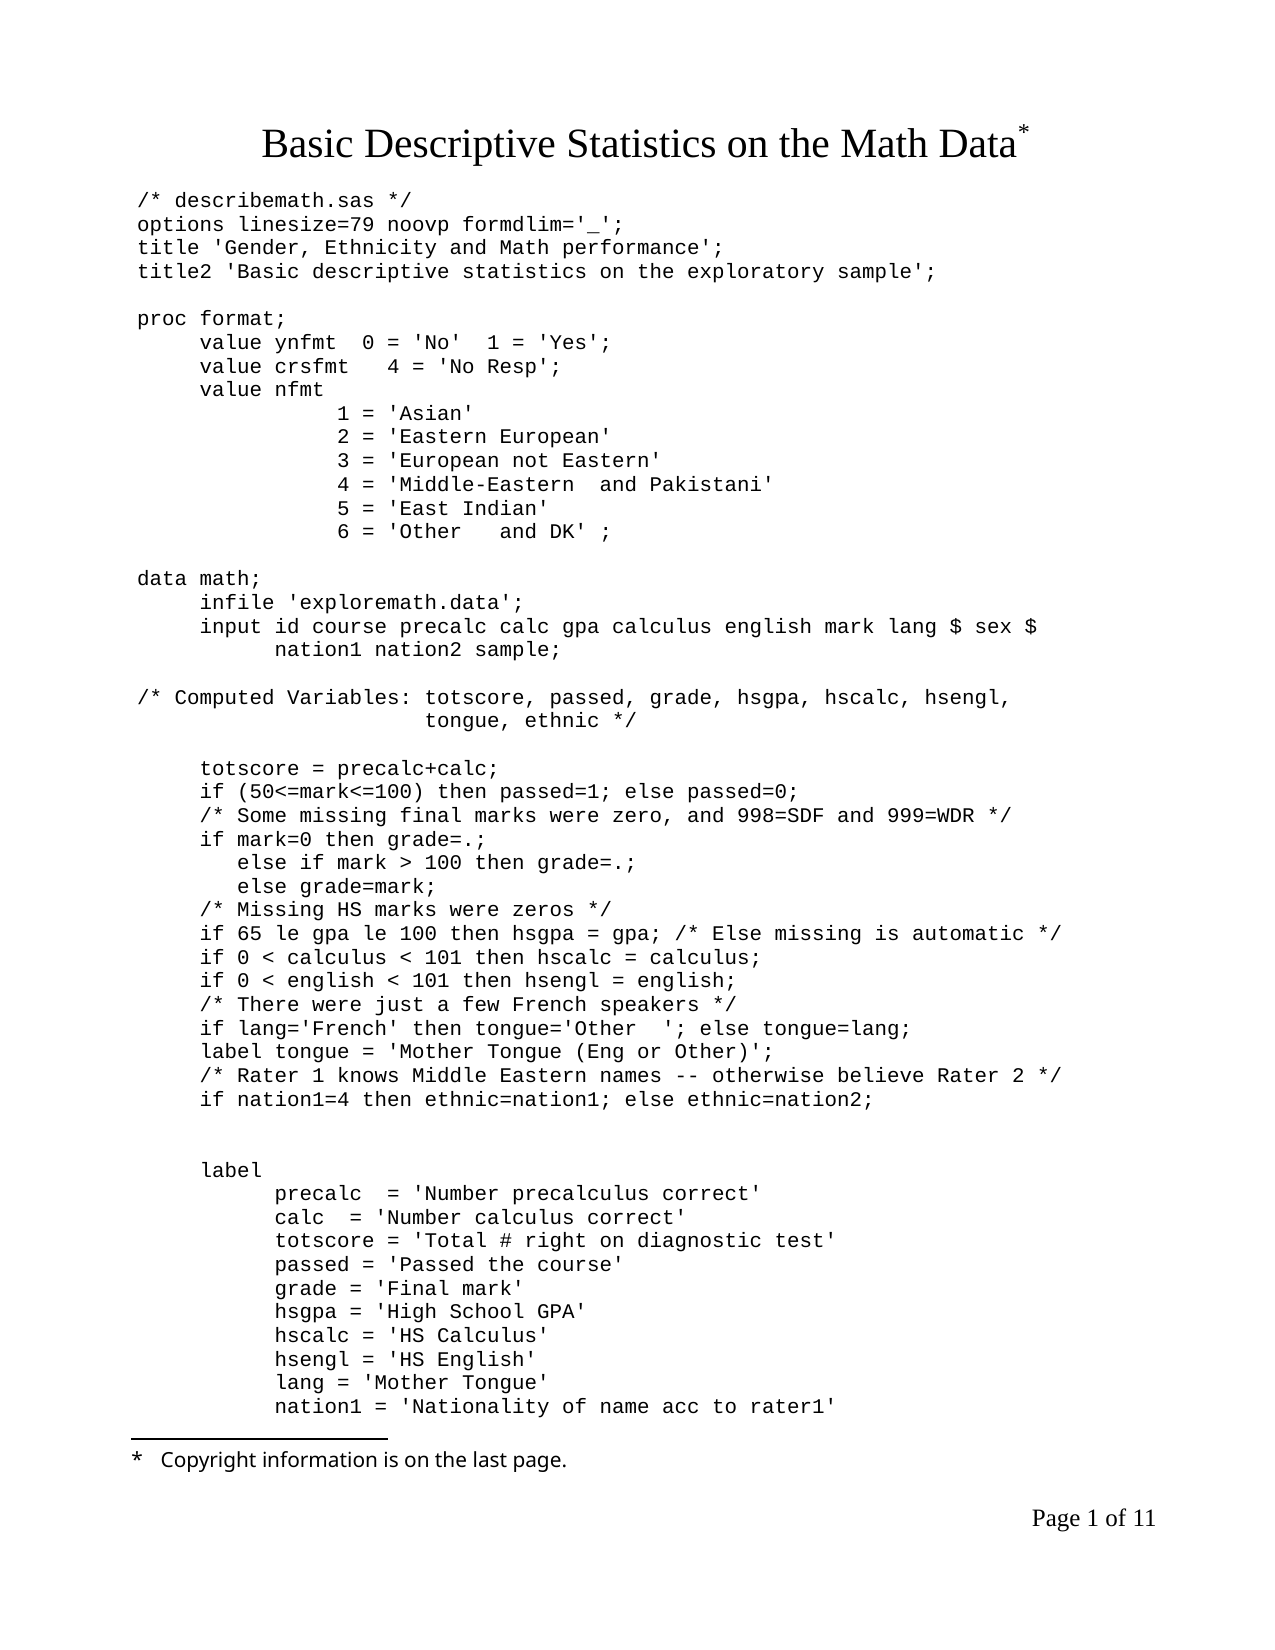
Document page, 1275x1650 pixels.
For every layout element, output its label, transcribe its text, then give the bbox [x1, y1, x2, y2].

text if mark=0 then grade=.; [137, 828, 1156, 852]
text 1 = 'Asian' [137, 403, 1156, 427]
text label [137, 1159, 1156, 1183]
text /* Some missing final marks were zero, and 998=SDF and 999=WDR */ [137, 805, 1156, 828]
text /* Computed Variables: totscore, passed, grade, hsgpa, hscalc, hsengl, [137, 687, 1156, 710]
text if 65 le gpa le 100 then hsgpa = gpa; /* Else missing is automatic */ [137, 923, 1156, 947]
text input id course precalc calc gpa calculus english mark lang $ sex $ [137, 616, 1156, 639]
text title 'Gender, Ethnicity and Math performance'; [137, 237, 1156, 261]
text data math; [137, 568, 1156, 592]
text label tongue = 'Mother Tongue (Eng or Other)'; [137, 1041, 1156, 1065]
text 3 = 'European not Eastern' [137, 450, 1156, 474]
text if 0 < english < 101 then hsengl = english; [137, 970, 1156, 994]
text if (50<=mark<=100) then passed=1; else passed=0; [137, 781, 1156, 805]
text nation1 = 'Nationality of name acc to rater1' [137, 1396, 1156, 1420]
text /* Missing HS marks were zeros */ [137, 899, 1156, 923]
text hsengl = 'HS English' [137, 1349, 1156, 1372]
text totscore = 'Total # right on diagnostic test' [137, 1231, 1156, 1254]
text value crsfmt 4 = 'No Resp'; [137, 356, 1156, 379]
text Copyright information is on the last page. [131, 1445, 1156, 1474]
text else grade=mark; [137, 876, 1156, 899]
text infile 'exploremath.data'; [137, 592, 1156, 616]
text value nfmt [137, 379, 1156, 403]
text if lang='French' then tongue='Other '; else tongue=lang; [137, 1018, 1156, 1041]
text value ynfmt 0 = 'No' 1 = 'Yes'; [137, 332, 1156, 356]
text nation1 nation2 sample; [137, 639, 1156, 663]
text Basic Descriptive Statistics on the Math Data [131, 118, 1160, 166]
text /* There were just a few French speakers */ [137, 994, 1156, 1018]
text lang = 'Mother Tongue' [137, 1372, 1156, 1396]
text proc format; [137, 308, 1156, 332]
text 4 = 'Middle-Eastern and Pakistani' [137, 474, 1156, 497]
text if nation1=4 then ethnic=nation1; else ethnic=nation2; [137, 1089, 1156, 1112]
text passed = 'Passed the course' [137, 1254, 1156, 1278]
text totscore = precalc+calc; [137, 758, 1156, 781]
text 6 = 'Other and DK' ; [137, 521, 1156, 545]
text else if mark > 100 then grade=.; [137, 852, 1156, 876]
text options linesize=79 noovp formdlim='_'; [137, 214, 1156, 237]
text grade = 'Final mark' [137, 1278, 1156, 1301]
text tongue, ethnic */ [137, 710, 1156, 734]
text /* describemath.sas */ [137, 190, 1156, 214]
text 2 = 'Eastern European' [137, 427, 1156, 450]
text if 0 < calculus < 101 then hscalc = calculus; [137, 947, 1156, 970]
text precalc = 'Number precalculus correct' [137, 1183, 1156, 1207]
text calc = 'Number calculus correct' [137, 1207, 1156, 1231]
text hsgpa = 'High School GPA' [137, 1301, 1156, 1325]
text title2 'Basic descriptive statistics on the exploratory sample'; [137, 261, 1156, 285]
text /* Rater 1 knows Middle Eastern names -- otherwise believe Rater 2 */ [137, 1065, 1156, 1089]
text hscalc = 'HS Calculus' [137, 1325, 1156, 1349]
text 5 = 'East Indian' [137, 497, 1156, 521]
